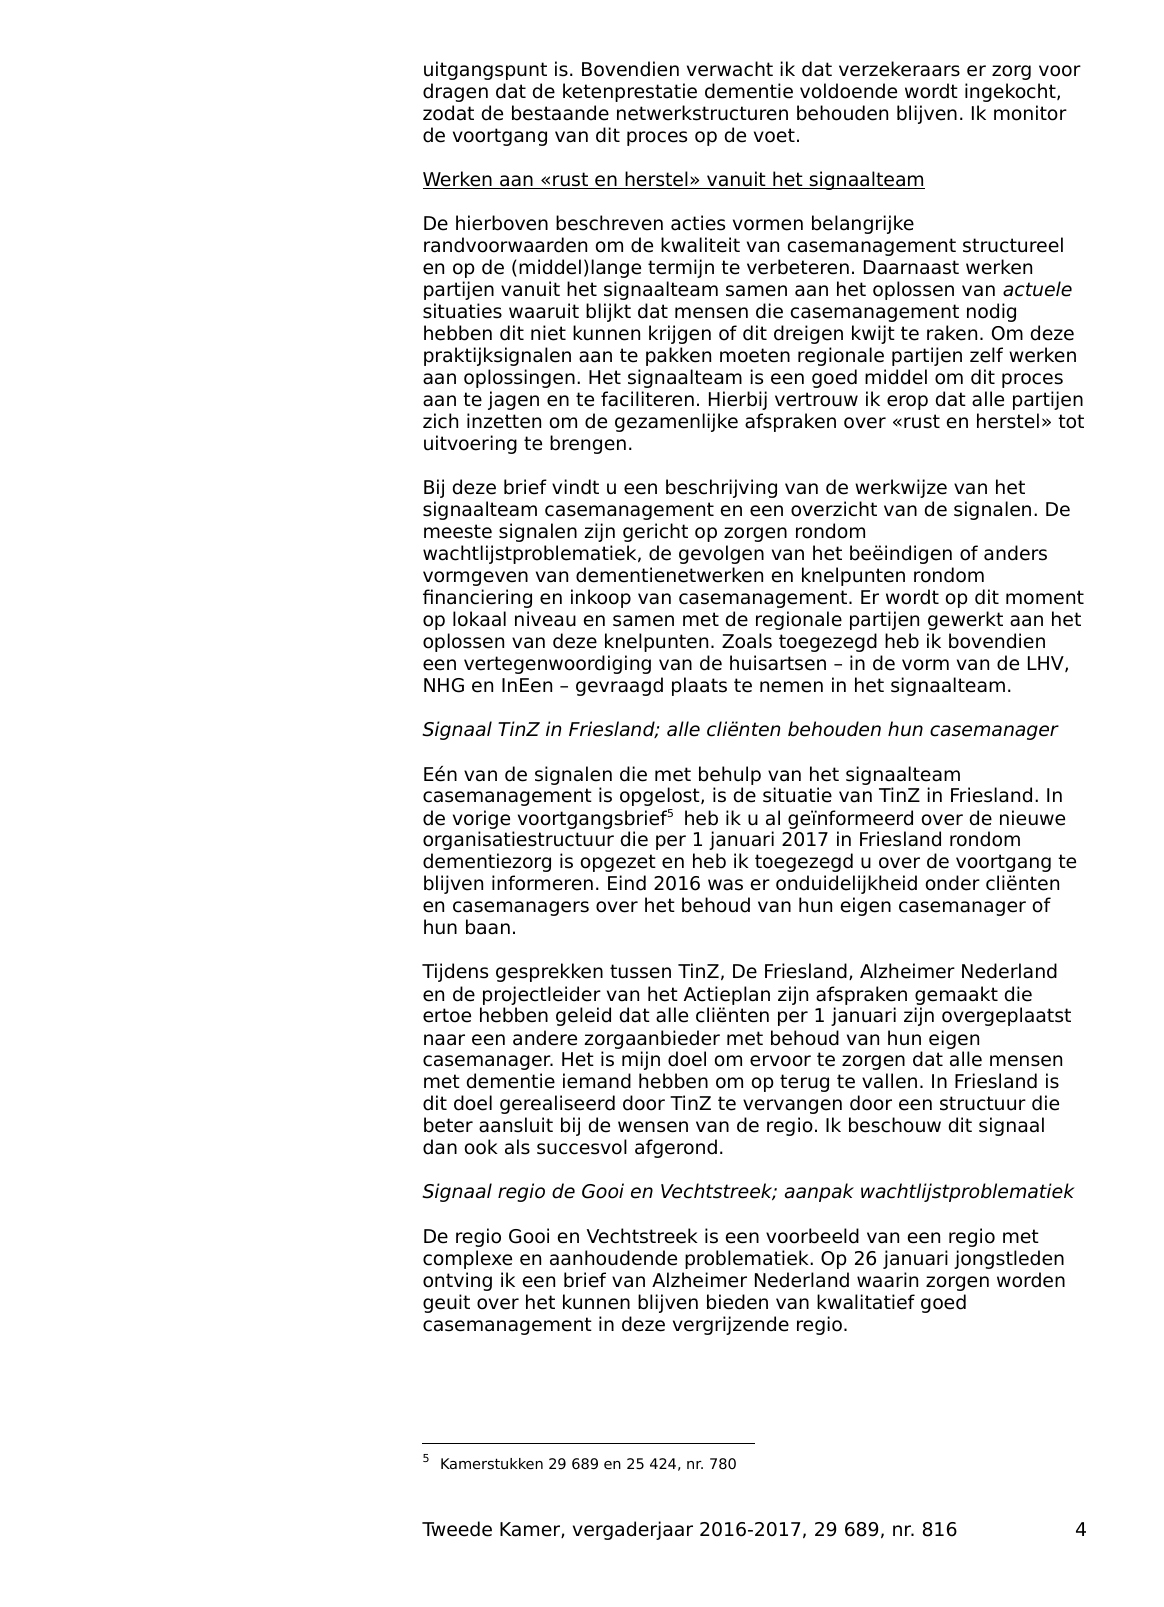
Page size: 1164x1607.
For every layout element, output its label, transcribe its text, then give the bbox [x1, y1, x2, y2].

subtitle Werken aan «rust en herstel» vanuit het signaalteam [422, 169, 1087, 191]
text Eén van de signalen die met behulp van het signaalteam casemanagement is opgelost, is de situatie van TinZ in Friesland. In de vorige voortgangsbrief heb ik u al geïnformeerd over de nieuwe organisatiestructuur die per 1 januari 2017 in Friesland rondom dementiezorg is opgezet en heb ik toegezegd u over de voortgang te blijven informeren. Eind 2016 was er onduidelijkheid onder cliënten en casemanagers over het behoud van hun eigen casemanager of hun baan. [422, 763, 1087, 939]
text uitgangspunt is. Bovendien verwacht ik dat verzekeraars er zorg voor dragen dat de ketenprestatie dementie voldoende wordt ingekocht, zodat de bestaande netwerkstructuren behouden blijven. Ik monitor de voortgang van dit proces op de voet. [422, 59, 1087, 147]
text Tijdens gesprekken tussen TinZ, De Friesland, Alzheimer Nederland en de projectleider van het Actieplan zijn afspraken gemaakt die ertoe hebben geleid dat alle cliënten per 1 januari zijn overgeplaatst naar een andere zorgaanbieder met behoud van hun eigen casemanager. Het is mijn doel om ervoor te zorgen dat alle mensen met dementie iemand hebben om op terug te vallen. In Friesland is dit doel gerealiseerd door TinZ te vervangen door een structuur die beter aansluit bij de wensen van de regio. Ik beschouw dit signaal dan ook als succesvol afgerond. [422, 961, 1087, 1159]
text Kamerstukken 29 689 en 25 424, nr. 780 [422, 1452, 1087, 1474]
subtitle Signaal TinZ in Friesland; alle cliënten behouden hun casemanager [422, 719, 1087, 741]
text De hierboven beschreven acties vormen belangrijke randvoorwaarden om de kwaliteit van casemanagement structureel en op de (middel)lange termijn te verbeteren. Daarnaast werken partijen vanuit het signaalteam samen aan het oplossen van actuele situaties waaruit blijkt dat mensen die casemanagement nodig hebben dit niet kunnen krijgen of dit dreigen kwijt te raken. Om deze praktijksignalen aan te pakken moeten regionale partijen zelf werken aan oplossingen. Het signaalteam is een goed middel om dit proces aan te jagen en te faciliteren. Hierbij vertrouw ik erop dat alle partijen zich inzetten om de gezamenlijke afspraken over «rust en herstel» tot uitvoering te brengen. [422, 213, 1087, 455]
text De regio Gooi en Vechtstreek is een voorbeeld van een regio met complexe en aanhoudende problematiek. Op 26 januari jongstleden ontving ik een brief van Alzheimer Nederland waarin zorgen worden geuit over het kunnen blijven bieden van kwalitatief goed casemanagement in deze vergrijzende regio. [422, 1226, 1087, 1336]
subtitle Signaal regio de Gooi en Vechtstreek; aanpak wachtlijstproblematiek [422, 1181, 1087, 1203]
text Bij deze brief vindt u een beschrijving van de werkwijze van het signaalteam casemanagement en een overzicht van de signalen. De meeste signalen zijn gericht op zorgen rondom wachtlijstproblematiek, de gevolgen van het beëindigen of anders vormgeven van dementienetwerken en knelpunten rondom financiering en inkoop van casemanagement. Er wordt op dit moment op lokaal niveau en samen met de regionale partijen gewerkt aan het oplossen van deze knelpunten. Zoals toegezegd heb ik bovendien een vertegenwoordiging van de huisartsen – in de vorm van de LHV, NHG en InEen – gevraagd plaats te nemen in het signaalteam. [422, 477, 1087, 697]
